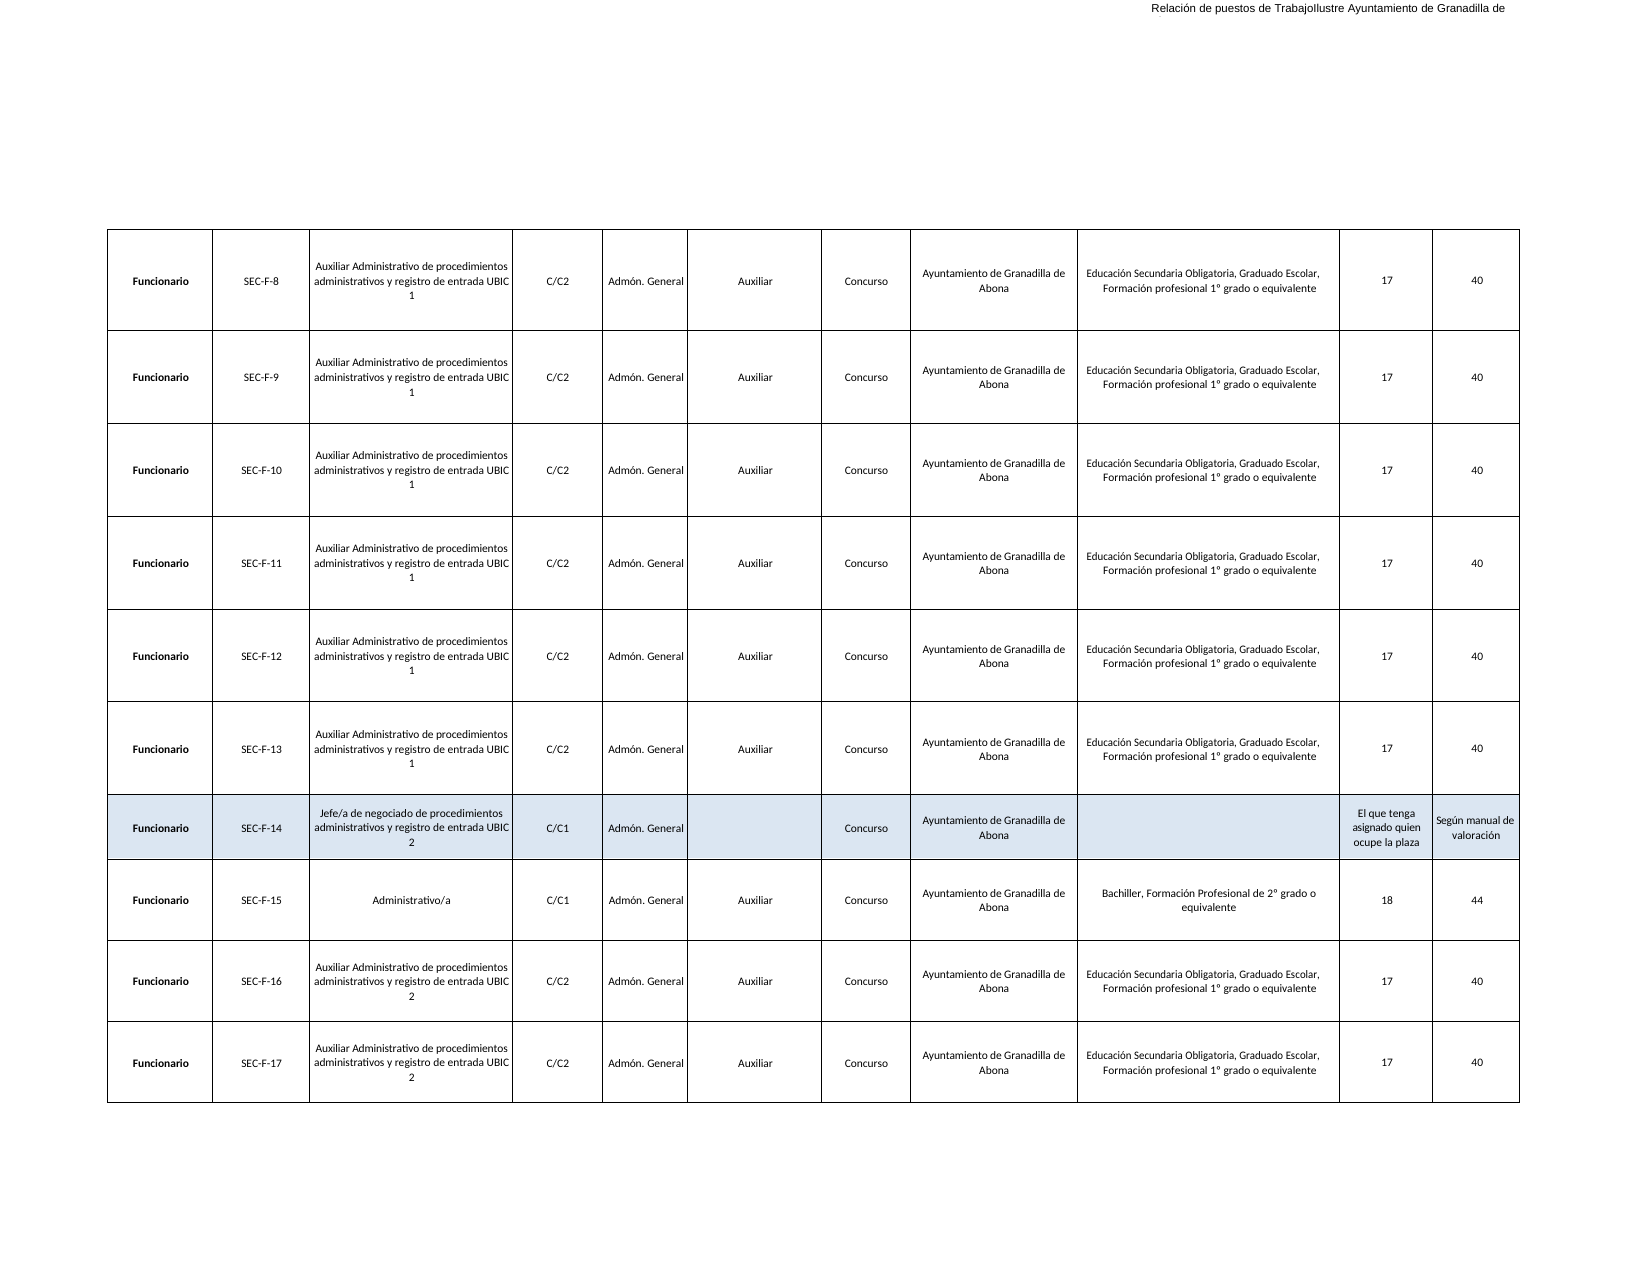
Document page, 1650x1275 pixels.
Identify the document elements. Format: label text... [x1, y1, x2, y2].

table_cell Admón. General [603, 1022, 687, 1102]
table_cell [1078, 795, 1339, 858]
table_cell SEC-F-9 [213, 331, 309, 423]
table_header C/C2 [513, 230, 602, 330]
table_cell C/C2 [513, 424, 602, 516]
table_cell Auxiliar Administrativo de procedimientos administrativos y registro de entrada UBIC 1 [310, 424, 512, 516]
table_cell Auxiliar [688, 610, 821, 701]
table_header Auxiliar Administrativo de procedimientos administrativos y registro de entrada UBIC 1 [310, 230, 512, 330]
table_cell Auxiliar Administrativo de procedimientos administrativos y registro de entrada UBIC 1 [310, 702, 512, 794]
table_cell SEC-F-15 [213, 860, 309, 939]
table_cell 40 [1433, 941, 1519, 1021]
table_cell Concurso [822, 702, 910, 794]
table_cell Funcionario [108, 941, 212, 1021]
table_cell 40 [1433, 331, 1519, 423]
table_cell Educación Secundaria Obligatoria, Graduado Escolar, Formación profesional 1º grado o equivalente [1078, 517, 1339, 608]
table_cell Concurso [822, 795, 910, 858]
table_header 40 [1433, 230, 1519, 330]
table_cell SEC-F-16 [213, 941, 309, 1021]
table_header Auxiliar [688, 230, 821, 330]
table_cell Admón. General [603, 517, 687, 608]
table_cell Auxiliar [688, 331, 821, 423]
table_cell Educación Secundaria Obligatoria, Graduado Escolar, Formación profesional 1º grado o equivalente [1078, 941, 1339, 1021]
table_cell Auxiliar Administrativo de procedimientos administrativos y registro de entrada UBIC 2 [310, 941, 512, 1021]
table_cell C/C2 [513, 941, 602, 1021]
table_cell Auxiliar [688, 424, 821, 516]
table_cell Ayuntamiento de Granadilla de Abona [911, 1022, 1077, 1102]
table_cell 17 [1340, 702, 1432, 794]
table_cell 17 [1340, 941, 1432, 1021]
table_cell Ayuntamiento de Granadilla de Abona [911, 795, 1077, 858]
table_cell C/C2 [513, 331, 602, 423]
table_cell [688, 795, 821, 858]
table_cell Ayuntamiento de Granadilla de Abona [911, 610, 1077, 701]
table_header SEC-F-8 [213, 230, 309, 330]
table_cell Educación Secundaria Obligatoria, Graduado Escolar, Formación profesional 1º grado o equivalente [1078, 1022, 1339, 1102]
table_cell SEC-F-12 [213, 610, 309, 701]
table_cell Funcionario [108, 517, 212, 608]
table_cell Educación Secundaria Obligatoria, Graduado Escolar, Formación profesional 1º grado o equivalente [1078, 610, 1339, 701]
table_cell Auxiliar [688, 860, 821, 939]
table_cell Funcionario [108, 424, 212, 516]
table_cell 40 [1433, 1022, 1519, 1102]
table_cell Funcionario [108, 610, 212, 701]
table_cell 40 [1433, 424, 1519, 516]
table_header Admón. General [603, 230, 687, 330]
table_header 17 [1340, 230, 1432, 330]
table_cell SEC-F-14 [213, 795, 309, 858]
table_cell SEC-F-11 [213, 517, 309, 608]
table_cell Concurso [822, 860, 910, 939]
table_cell Auxiliar [688, 517, 821, 608]
table_cell El que tenga asignado quien ocupe la plaza [1340, 795, 1432, 858]
table_cell 40 [1433, 702, 1519, 794]
table_cell 40 [1433, 517, 1519, 608]
table_cell Ayuntamiento de Granadilla de Abona [911, 424, 1077, 516]
table_cell Admón. General [603, 941, 687, 1021]
table_cell Admón. General [603, 860, 687, 939]
table_cell Concurso [822, 517, 910, 608]
table_header Concurso [822, 230, 910, 330]
table_cell Ayuntamiento de Granadilla de Abona [911, 331, 1077, 423]
table_cell 44 [1433, 860, 1519, 939]
table_cell Funcionario [108, 331, 212, 423]
table_cell Concurso [822, 424, 910, 516]
table_cell Admón. General [603, 610, 687, 701]
table_cell Ayuntamiento de Granadilla de Abona [911, 941, 1077, 1021]
table_cell 40 [1433, 610, 1519, 701]
table_cell Jefe/a de negociado de procedimientos administrativos y registro de entrada UBIC 2 [310, 795, 512, 858]
table_cell Auxiliar Administrativo de procedimientos administrativos y registro de entrada UBIC 1 [310, 517, 512, 608]
table_cell SEC-F-10 [213, 424, 309, 516]
table_cell 17 [1340, 517, 1432, 608]
table_header Funcionario [108, 230, 212, 330]
table_header Educación Secundaria Obligatoria, Graduado Escolar, Formación profesional 1º grado o equivalente [1078, 230, 1339, 330]
table_cell C/C1 [513, 860, 602, 939]
table_cell 18 [1340, 860, 1432, 939]
table_cell Auxiliar Administrativo de procedimientos administrativos y registro de entrada UBIC 1 [310, 331, 512, 423]
table_cell Admón. General [603, 331, 687, 423]
table_cell C/C1 [513, 795, 602, 858]
table_cell Funcionario [108, 702, 212, 794]
table_cell Admón. General [603, 424, 687, 516]
table_cell Auxiliar [688, 1022, 821, 1102]
table_cell Funcionario [108, 860, 212, 939]
table_cell C/C2 [513, 702, 602, 794]
table_cell Concurso [822, 610, 910, 701]
table_cell Educación Secundaria Obligatoria, Graduado Escolar, Formación profesional 1º grado o equivalente [1078, 331, 1339, 423]
table_cell 17 [1340, 610, 1432, 701]
table_cell Educación Secundaria Obligatoria, Graduado Escolar, Formación profesional 1º grado o equivalente [1078, 702, 1339, 794]
table_cell Ayuntamiento de Granadilla de Abona [911, 517, 1077, 608]
table_cell Educación Secundaria Obligatoria, Graduado Escolar, Formación profesional 1º grado o equivalente [1078, 424, 1339, 516]
table_cell SEC-F-13 [213, 702, 309, 794]
table_header Ayuntamiento de Granadilla de Abona [911, 230, 1077, 330]
table_cell Concurso [822, 331, 910, 423]
table_cell Concurso [822, 941, 910, 1021]
table_cell 17 [1340, 1022, 1432, 1102]
table_cell Ayuntamiento de Granadilla de Abona [911, 702, 1077, 794]
table_cell C/C2 [513, 1022, 602, 1102]
table_cell Auxiliar [688, 702, 821, 794]
table_cell Auxiliar Administrativo de procedimientos administrativos y registro de entrada UBIC 2 [310, 1022, 512, 1102]
table_cell Auxiliar Administrativo de procedimientos administrativos y registro de entrada UBIC 1 [310, 610, 512, 701]
table_cell Según manual de valoración [1433, 795, 1519, 858]
table_cell Admón. General [603, 795, 687, 858]
table_cell Auxiliar [688, 941, 821, 1021]
table_cell Admón. General [603, 702, 687, 794]
table_cell C/C2 [513, 610, 602, 701]
table_cell 17 [1340, 331, 1432, 423]
table_cell Administrativo/a [310, 860, 512, 939]
table_cell Ayuntamiento de Granadilla de Abona [911, 860, 1077, 939]
table_cell Funcionario [108, 1022, 212, 1102]
table_cell C/C2 [513, 517, 602, 608]
table_cell Concurso [822, 1022, 910, 1102]
table_cell SEC-F-17 [213, 1022, 309, 1102]
table_cell Bachiller, Formación Profesional de 2º grado o equivalente [1078, 860, 1339, 939]
table_cell Funcionario [108, 795, 212, 858]
table_cell 17 [1340, 424, 1432, 516]
